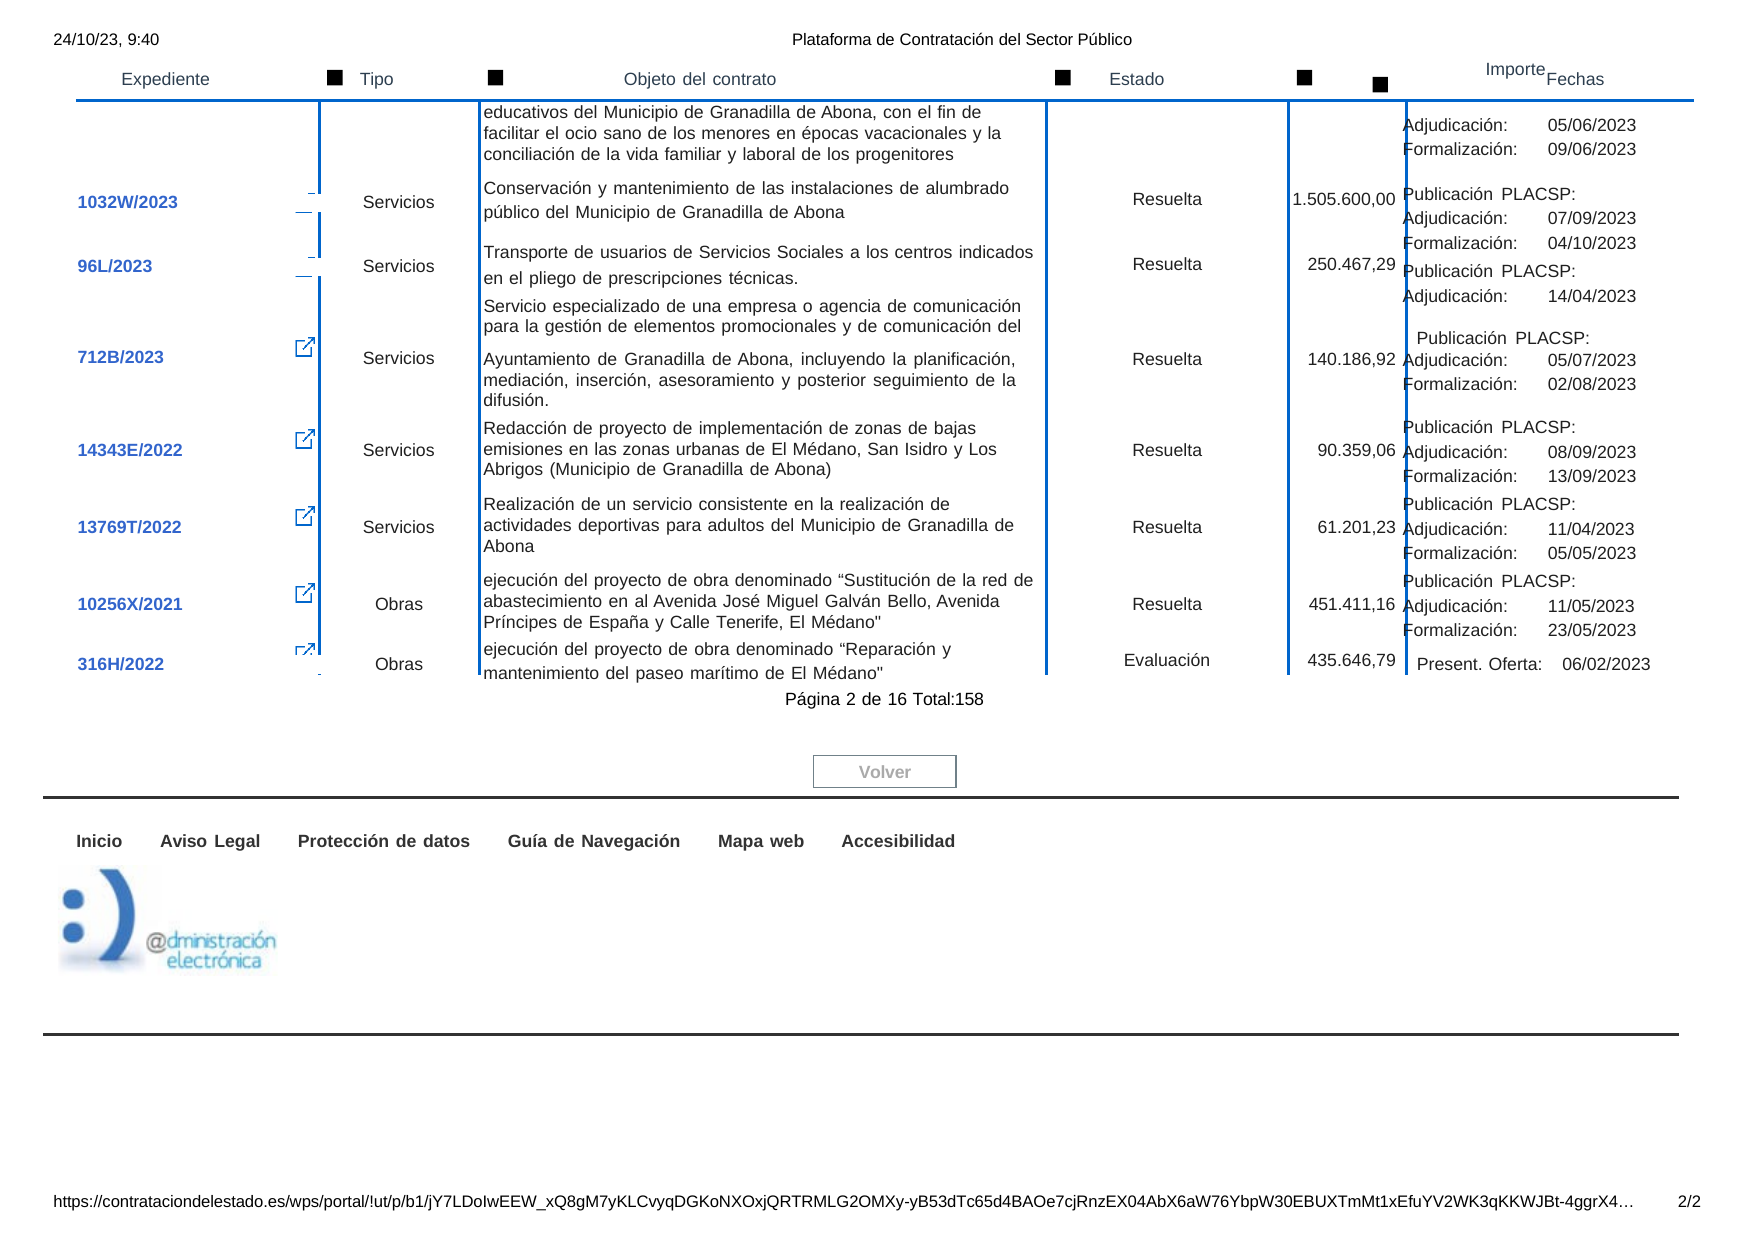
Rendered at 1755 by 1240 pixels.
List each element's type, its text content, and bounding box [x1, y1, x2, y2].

text 316H/2022 Obras [77, 655, 424, 673]
text Resuelta [1132, 439, 1287, 460]
text [1290, 182, 1398, 197]
text ejecución del proyecto de obra denominado “Sustitución de la red de abastecimiento en al Avenida José Miguel Galván Bello, Avenida Príncipes de España y Calle Tenerife, El Médano" [483, 570, 1037, 632]
text Servicios [321, 516, 436, 537]
text 140.186,92 [1290, 348, 1398, 369]
text Conservación y mantenimiento de las instalaciones de alumbrado [483, 182, 1045, 197]
text en el pliego de prescripciones técnicas. Resuelta 250.467,29 Servicio especializado de una empresa o agencia de comunicación [1048, 262, 1287, 318]
text 1.505.600,00 [1290, 197, 1398, 224]
text [1408, 644, 1712, 659]
text Expediente Tipo Objeto del contrato Estado Importe Fechas [121, 59, 1712, 89]
subtitle Inicio Aviso Legal Protección de datos Guía de Navegación Mapa web Accesibilidad [76, 831, 1712, 851]
text Página 2 de 16 Total:158 [56, 688, 1712, 709]
text [1048, 182, 1287, 197]
text público del Municipio de Granadilla de Abona [483, 197, 1045, 224]
text educativos del Municipio de Granadilla de Abona, con el fin de facilitar el ocio sano de los menores en épocas vacacionales y la conciliación de la vida familiar y laboral de los progenitores [483, 102, 1035, 164]
text en el pliego de prescripciones técnicas. Resuelta 250.467,29 Servicio especializado de una empresa o agencia de comunicación [1290, 262, 1398, 318]
text 61.201,23 [1290, 516, 1398, 537]
text Publicación PLACSP: Adjudicación: 11/04/2023 Formalización: 05/05/2023 [1408, 494, 1653, 563]
text 96L/2023 Servicios [77, 258, 436, 276]
text Resuelta [1132, 516, 1287, 537]
text Ayuntamiento de Granadilla de Abona, incluyendo la planificación, mediación, inserción, asesoramiento y posterior seguimiento de la difusión. [483, 348, 1016, 410]
text 14343E/2022 [77, 439, 318, 460]
text [1048, 247, 1287, 261]
text 90.359,06 [1290, 439, 1398, 460]
text 451.411,16 [1290, 593, 1398, 614]
text Adjudicación: 05/06/2023 Formalización: 09/06/2023 [1408, 115, 1653, 159]
text [1048, 318, 1287, 337]
text 10256X/2021 [77, 593, 318, 614]
text 1032W/2023 Servicios [77, 194, 436, 212]
text 712B/2023 [77, 348, 318, 369]
text Realización de un servicio consistente en la realización de actividades deportivas para adultos del Municipio de Granadilla de Abona [483, 494, 1037, 556]
text [1290, 644, 1405, 659]
text Publicación PLACSP: [1416, 328, 1712, 348]
text 13769T/2022 [77, 516, 318, 537]
text en el pliego de prescripciones técnicas. Resuelta 250.467,29 Servicio especializado de una empresa o agencia de comunicación [483, 262, 1045, 318]
text Resuelta [1048, 197, 1287, 224]
text [1290, 247, 1398, 261]
text [1048, 644, 1287, 659]
text mantenimiento del paseo marítimo de El Médano" Evaluación 435.646,79 Present. Oferta: 06/02/2023 [483, 659, 1712, 685]
text Servicios [321, 439, 436, 460]
text para la gestión de elementos promocionales y de comunicación del [483, 318, 1045, 337]
text Obras [321, 593, 436, 614]
text Publicación PLACSP: Adjudicación: 11/05/2023 Formalización: 23/05/2023 [1408, 571, 1653, 640]
text Publicación PLACSP: Adjudicación: 14/04/2023 [1408, 261, 1653, 306]
text ejecución del proyecto de obra denominado “Reparación y [483, 644, 1045, 659]
text Publicación PLACSP: Adjudicación: 08/09/2023 Formalización: 13/09/2023 [1408, 417, 1653, 486]
text Resuelta [1132, 348, 1287, 369]
text Transporte de usuarios de Servicios Sociales a los centros indicados [483, 247, 1045, 261]
text Servicios [321, 348, 436, 369]
text Adjudicación: 05/07/2023 Formalización: 02/08/2023 [1408, 350, 1653, 394]
text Publicación PLACSP: Adjudicación: 07/09/2023 Formalización: 04/10/2023 [1408, 183, 1653, 253]
text Resuelta [1132, 593, 1287, 614]
text Volver [858, 762, 955, 782]
text [1290, 318, 1398, 337]
text Redacción de proyecto de implementación de zonas de bajas emisiones en las zonas urbanas de El Médano, San Isidro y Los Abrigos (Municipio de Granadilla de Abona) [483, 418, 1037, 479]
